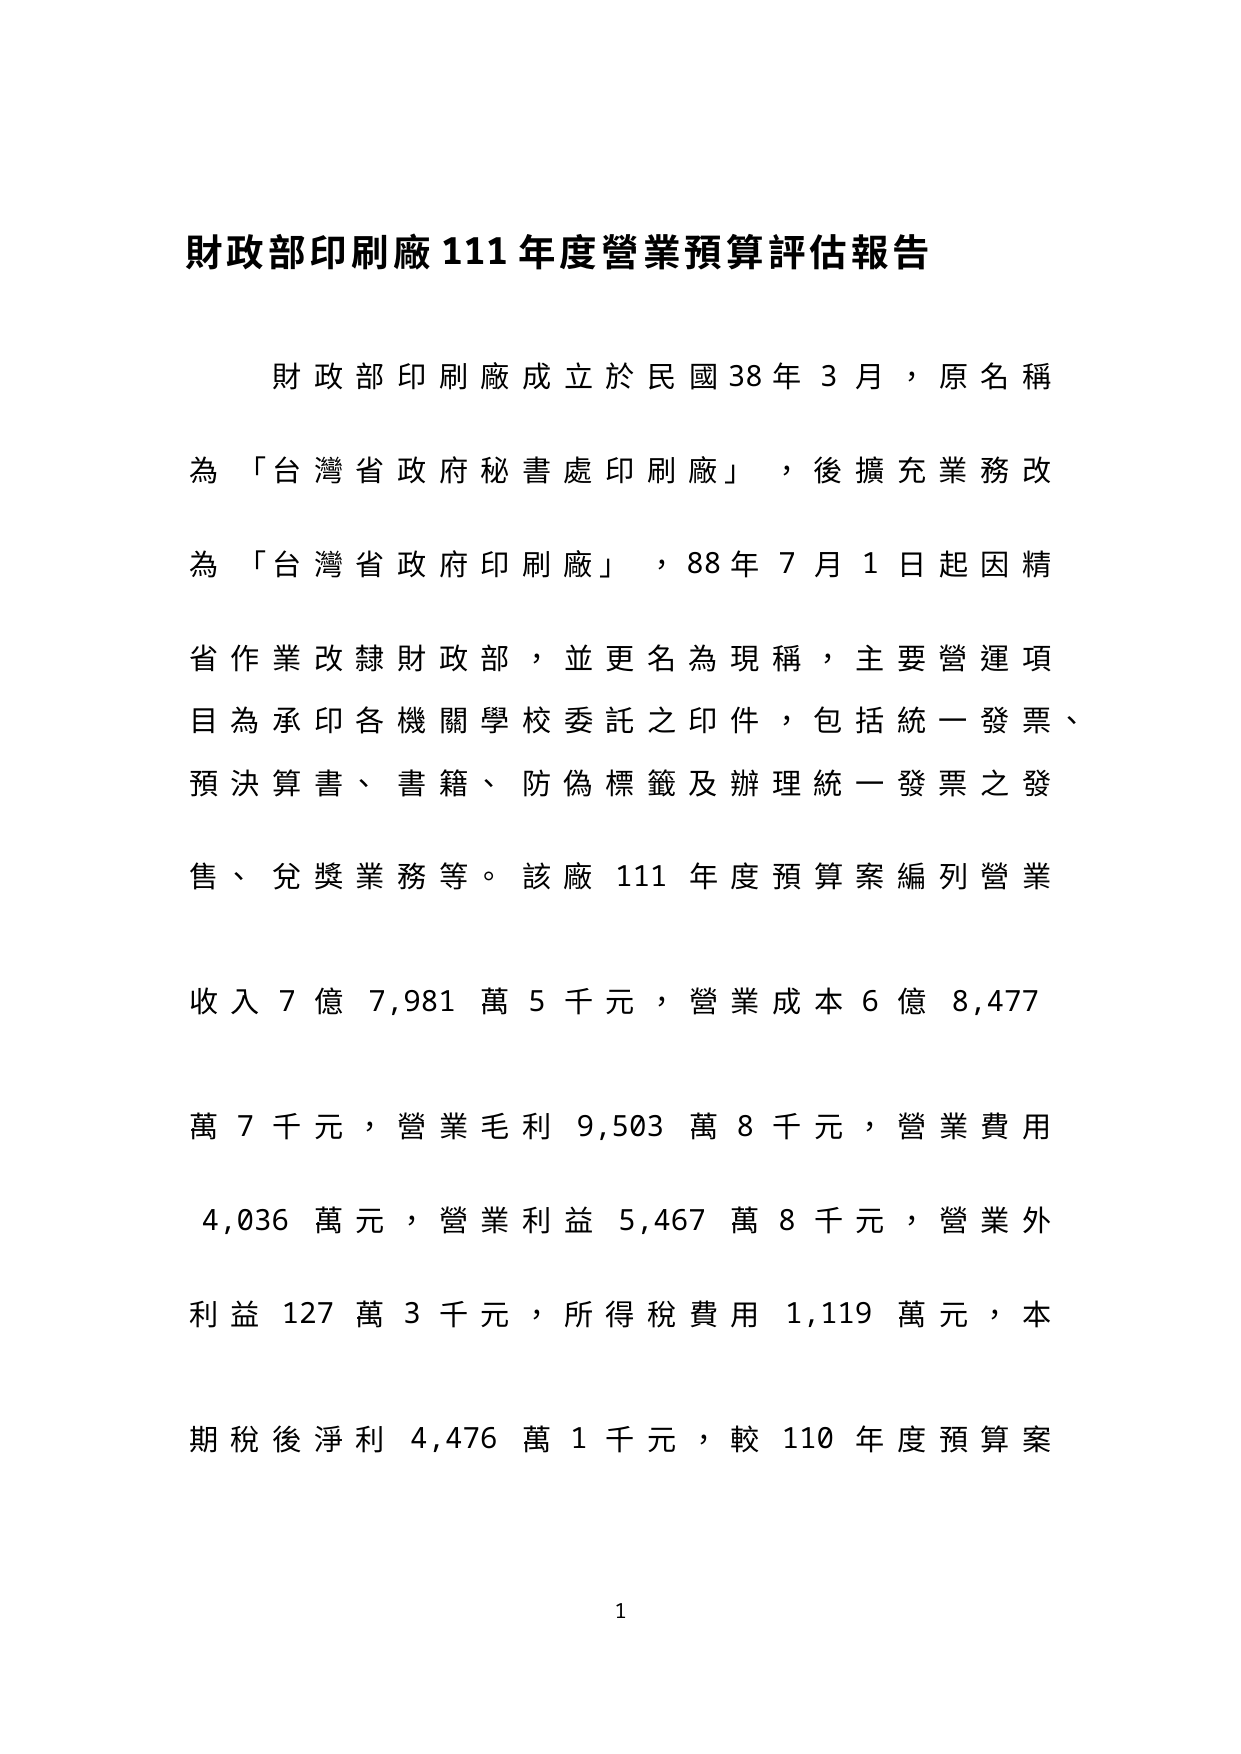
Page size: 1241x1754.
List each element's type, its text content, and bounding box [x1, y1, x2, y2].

text 財政部印刷廠111年度營業預算評估報告 [183, 177, 1058, 302]
text 財政部印刷廠成立於民國38年3月，原名稱為「台灣省政府秘書處印刷廠」，後擴充業務改為「台灣省政府印刷廠」，88年7月1日起因精省作業改隸財政部，並更名為現稱，主要營運項目為承印各機關學校委託之印件，包括統一發票、預決算書、書籍、防偽標籤及辦理統一發票之發售、兌獎業務等。該廠111年度預算案編列營業收入7億7,981萬5千元，營業成本6億8,477萬7千元，營業毛利9,503萬8千元，營業費用4,036萬元，營業利益5,467萬8千元，營業外利益127萬3千元，所得稅費用1,119萬元，本期稅後淨利4,476萬1千元，較110年度預算案稅後淨利減少396萬5千元，減幅8.14%。謹就財政部印刷廠111年度營業預算案評估如下： [183, 302, 1058, 1490]
